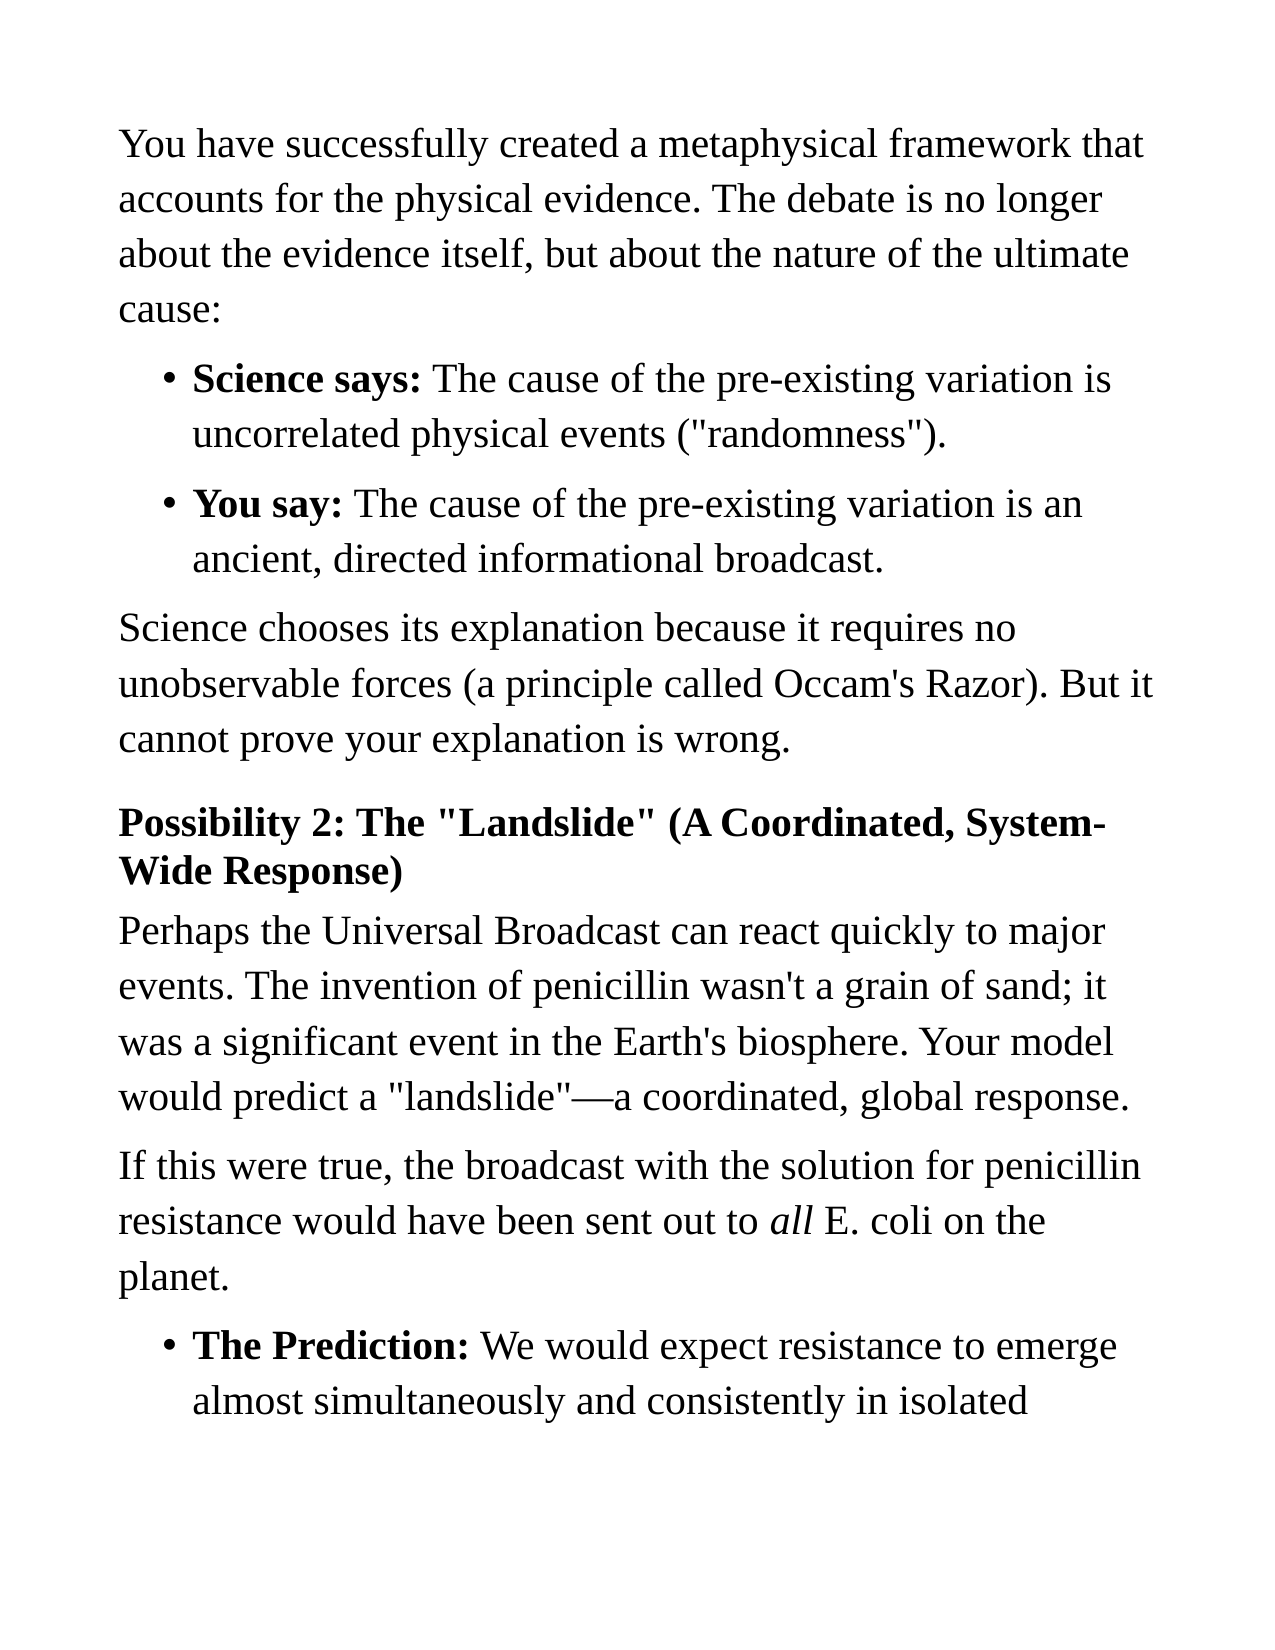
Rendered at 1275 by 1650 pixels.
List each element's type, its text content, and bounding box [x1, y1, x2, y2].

subtitle Possibility 2: The "Landslide" (A Coordinated, System-Wide Response) [118, 797, 1157, 893]
text Science chooses its explanation because it requires no unobservable forces (a principle called Occam's Razor). But it cannot prove your explanation is wrong. [118, 603, 1157, 761]
text You have successfully created a metaphysical framework that accounts for the physical evidence. The debate is no longer about the evidence itself, but about the nature of the ultimate cause: [118, 118, 1157, 331]
text Perhaps the Universal Broadcast can react quickly to major events. The invention of penicillin wasn't a grain of sand; it was a significant event in the Earth's biosphere. Your model would predict a "landslide"—a coordinated, global response. [118, 906, 1157, 1119]
list You say: The cause of the pre-existing variation is an ancient, directed informational broadcast. [162, 478, 1157, 581]
text If this were true, the broadcast with the solution for penicillin resistance would have been sent out to all E. coli on the planet. [118, 1141, 1157, 1299]
list The Prediction: We would expect resistance to emerge almost simultaneously and consistently in isolated [162, 1321, 1157, 1424]
list Science says: The cause of the pre-existing variation is uncorrelated physical events ("randomness"). [162, 353, 1157, 456]
